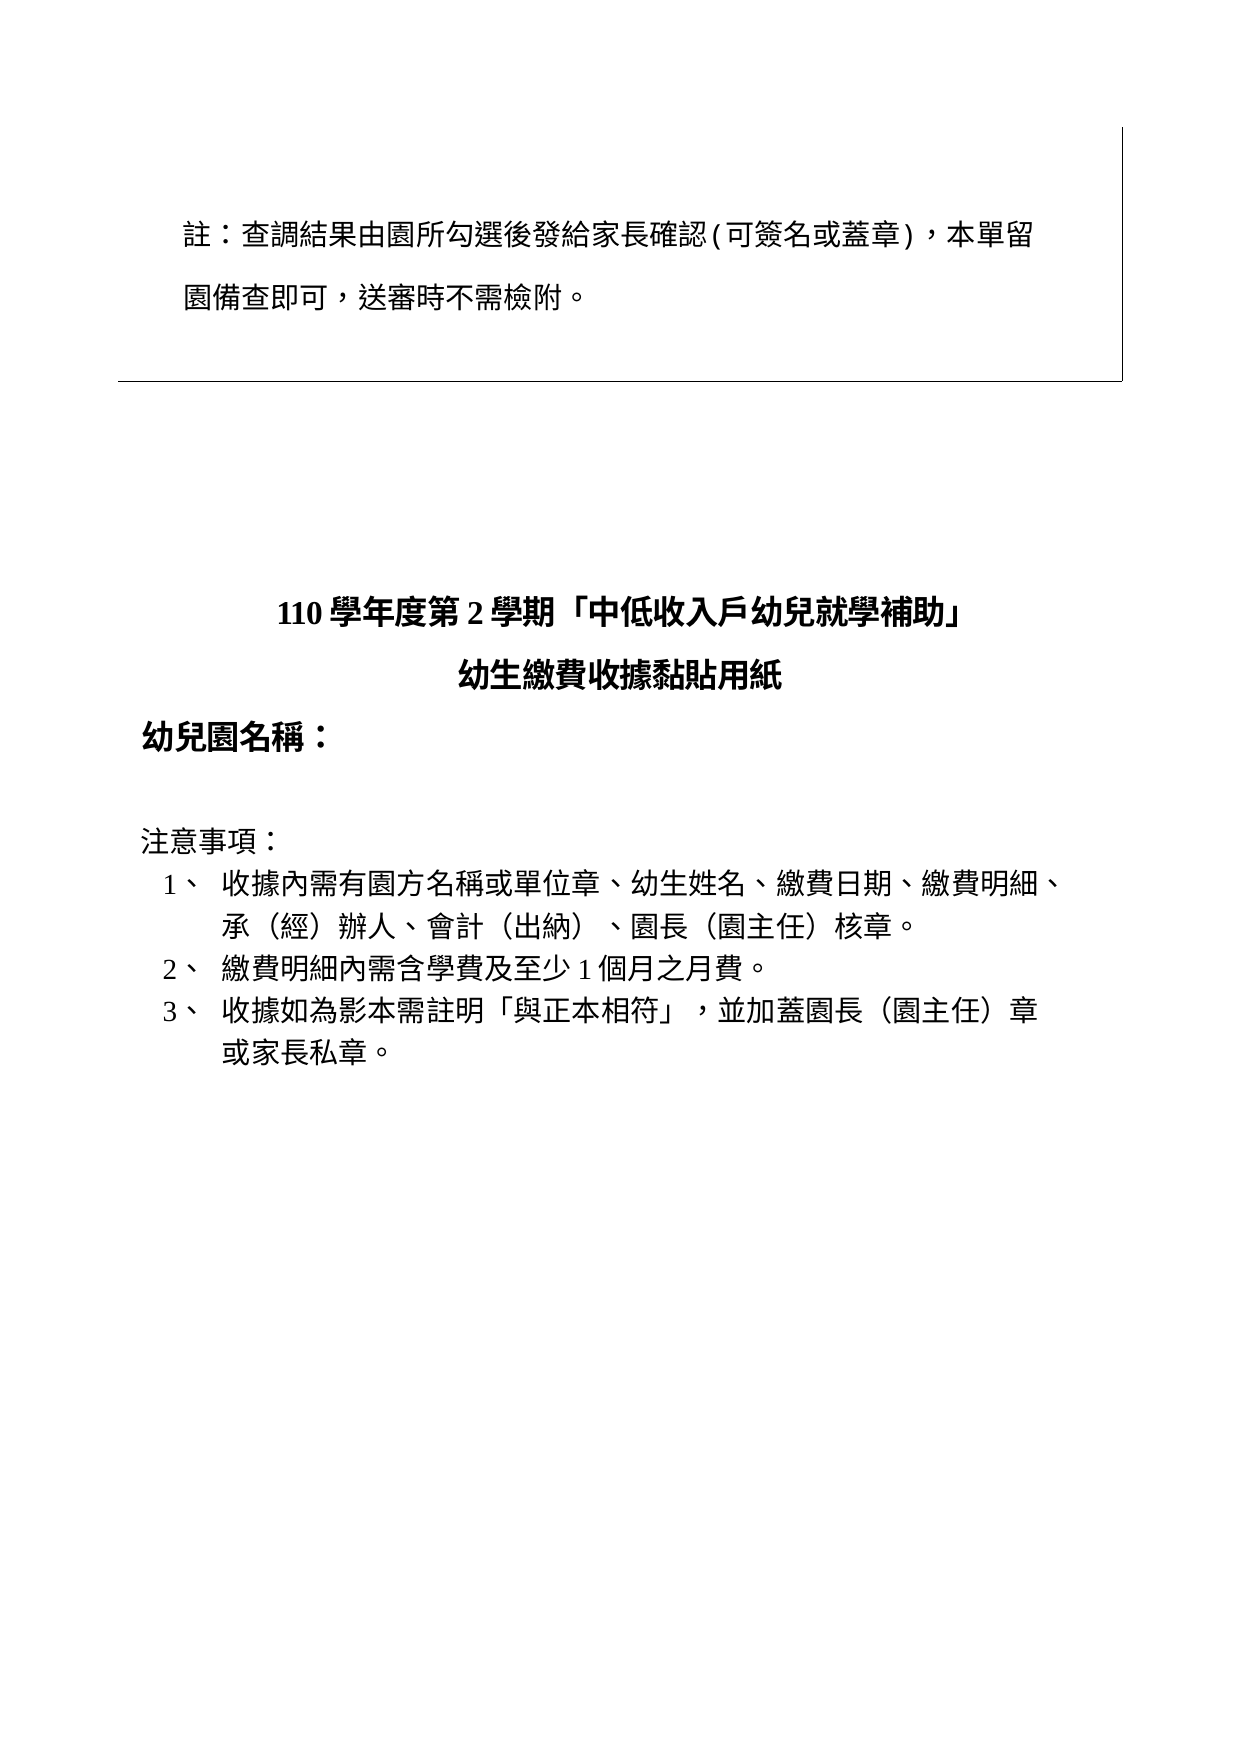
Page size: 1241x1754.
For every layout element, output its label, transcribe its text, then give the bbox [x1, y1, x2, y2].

list 收據內需有園方名稱或單位章、幼生姓名、繳費日期、繳費明細、承（經）辦人、會計（出納）、園長（園主任）核章。 [162, 861, 1056, 946]
text 110學年度第2學期「中低收入戶幼兒就學補助」 [118, 569, 1122, 631]
list 收據如為影本需註明「與正本相符」，並加蓋園長（園主任）章或家長私章。 [162, 988, 1056, 1072]
list 繳費明細內需含學費及至少1個月之月費。 [162, 946, 1056, 988]
text 幼兒園名稱： [118, 694, 1122, 756]
text 注意事項： [118, 819, 1122, 861]
text 註：查調結果由園所勾選後發給家長確認(可簽名或蓋章)，本單留園備查即可，送審時不需檢附。 [118, 127, 1122, 381]
text 幼生繳費收據黏貼用紙 [118, 631, 1122, 694]
